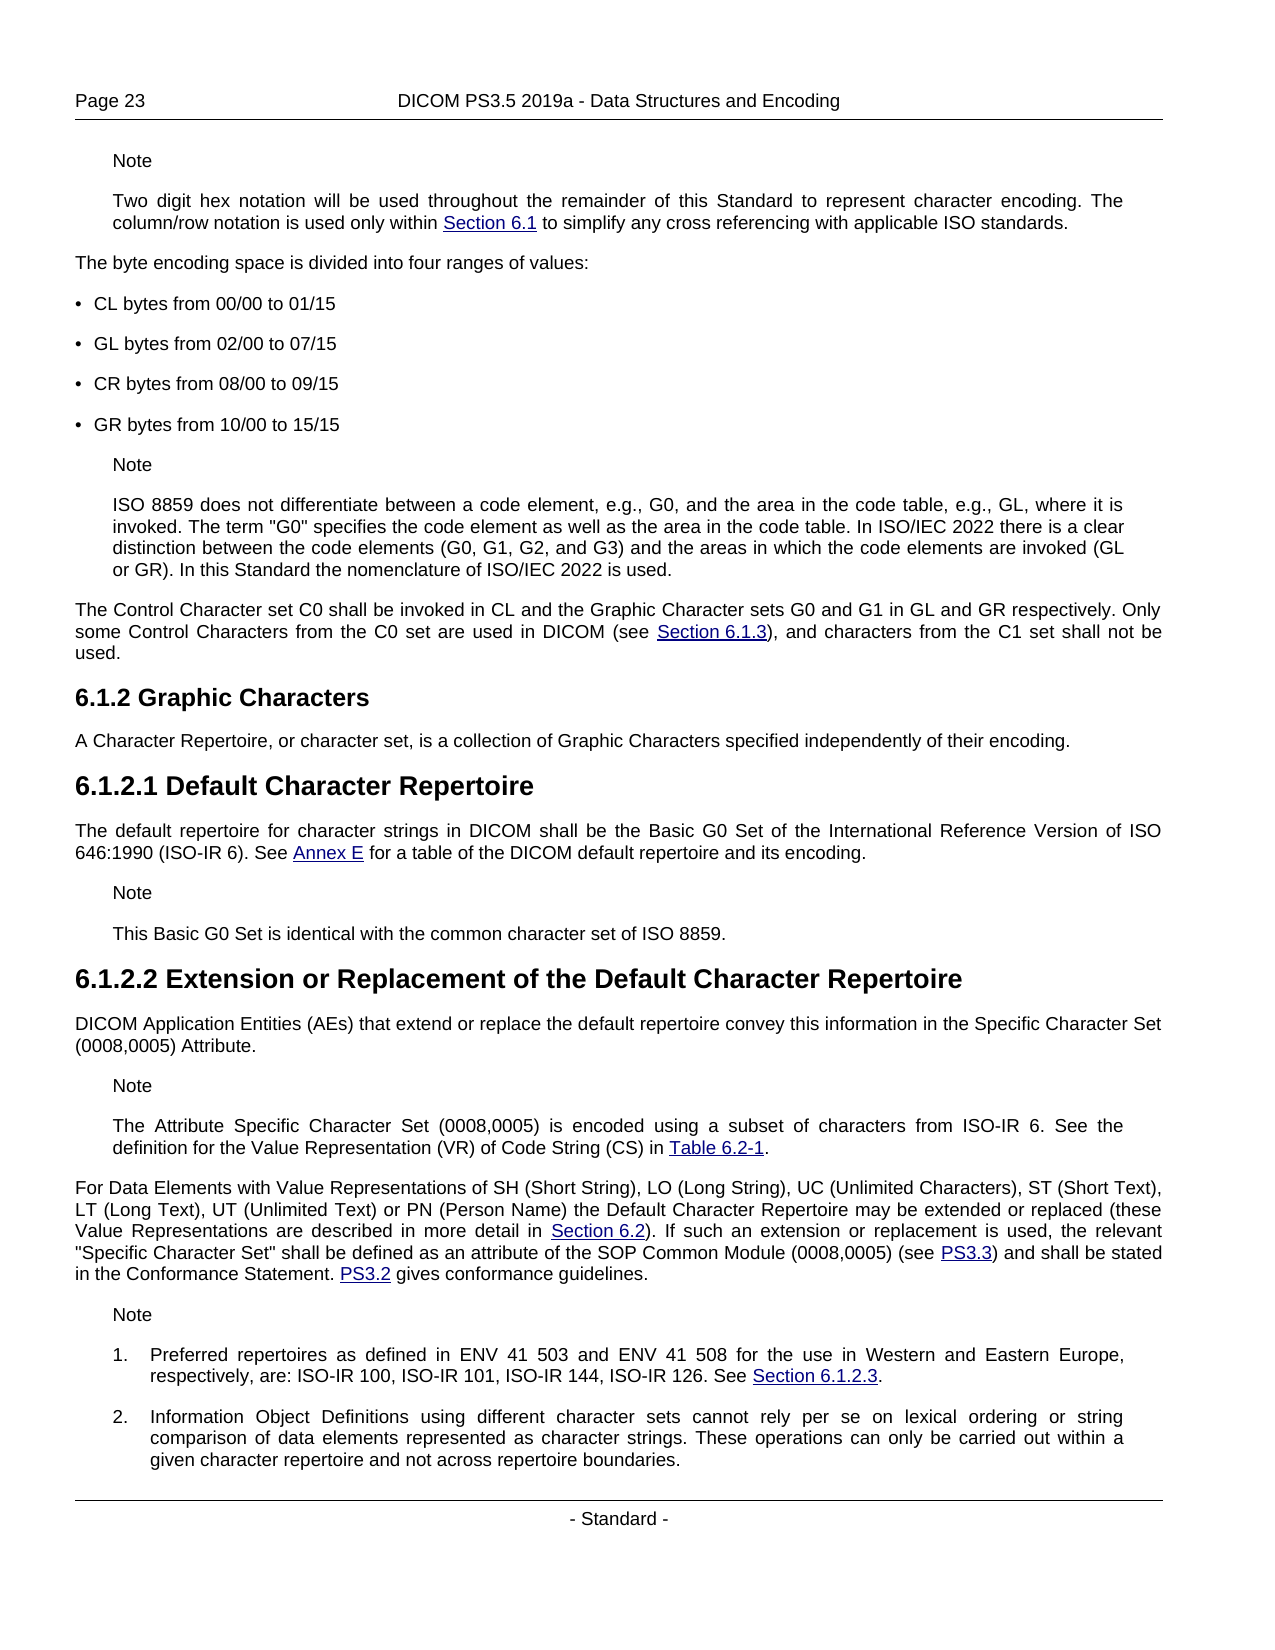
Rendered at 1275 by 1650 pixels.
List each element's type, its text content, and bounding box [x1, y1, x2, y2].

text This Basic G0 Set is identical with the common character set of ISO 8859. [112, 922, 1125, 944]
text Two digit hex notation will be used throughout the remainder of this Standard to represent character encoding. The column/row notation is used only within Section 6.1 to simplify any cross referencing with applicable ISO standards. [112, 190, 1125, 233]
text A Character Repertoire, or character set, is a collection of Graphic Characters specified independently of their encoding. [75, 730, 1162, 752]
text The default repertoire for character strings in DICOM shall be the Basic G0 Set of the International Reference Version of ISO 646:1990 (ISO-IR 6). See Annex E for a table of the DICOM default repertoire and its encoding. [75, 820, 1162, 863]
text Note [112, 1303, 1125, 1325]
list CL bytes from 00/00 to 01/15 [75, 292, 1162, 314]
list Preferred repertoires as defined in ENV 41 503 and ENV 41 508 for the use in Western and Eastern Europe, respectively, are: ISO-IR 100, ISO-IR 101, ISO-IR 144, ISO-IR 126. See Section 6.1.2.3. [112, 1344, 1125, 1387]
text 6.1.2.1 Default Character Repertoire [75, 770, 1162, 802]
text Note [112, 454, 1125, 475]
text Note [112, 150, 1125, 172]
text ISO 8859 does not differentiate between a code element, e.g., G0, and the area in the code table, e.g., GL, where it is invoked. The term "G0" specifies the code element as well as the area in the code table. In ISO/IEC 2022 there is a clear distinction between the code elements (G0, G1, G2, and G3) and the areas in which the code elements are invoked (GL or GR). In this Standard the nomenclature of ISO/IEC 2022 is used. [112, 494, 1125, 580]
text Note [112, 882, 1125, 904]
list Information Object Definitions using different character sets cannot rely per se on lexical ordering or string comparison of data elements represented as character strings. These operations can only be carried out within a given character repertoire and not across repertoire boundaries. [112, 1406, 1125, 1470]
list GL bytes from 02/00 to 07/15 [75, 333, 1162, 354]
text DICOM Application Entities (AEs) that extend or replace the default repertoire convey this information in the Specific Character Set (0008,0005) Attribute. [75, 1013, 1162, 1056]
text For Data Elements with Value Representations of SH (Short String), LO (Long String), UC (Unlimited Characters), ST (Short Text), LT (Long Text), UT (Unlimited Text) or PN (Person Name) the Default Character Repertoire may be extended or replaced (these Value Representations are described in more detail in Section 6.2). If such an extension or replacement is used, the relevant "Specific Character Set" shall be defined as an attribute of the SOP Common Module (0008,0005) (see PS3.3) and shall be stated in the Conformance Statement. PS3.2 gives conformance guidelines. [75, 1177, 1162, 1285]
text 6.1.2 Graphic Characters [75, 682, 1162, 711]
text The Attribute Specific Character Set (0008,0005) is encoded using a subset of characters from ISO-IR 6. See the definition for the Value Representation (VR) of Code String (CS) in Table 6.2-1. [112, 1115, 1125, 1158]
text 6.1.2.2 Extension or Replacement of the Default Character Repertoire [75, 963, 1162, 994]
text Note [112, 1075, 1125, 1096]
list GR bytes from 10/00 to 15/15 [75, 413, 1162, 435]
text The Control Character set C0 shall be invoked in CL and the Graphic Character sets G0 and G1 in GL and GR respectively. Only some Control Characters from the C0 set are used in DICOM (see Section 6.1.3), and characters from the C1 set shall not be used. [75, 599, 1162, 664]
text The byte encoding space is divided into four ranges of values: [75, 252, 1162, 274]
list CR bytes from 08/00 to 09/15 [75, 373, 1162, 395]
